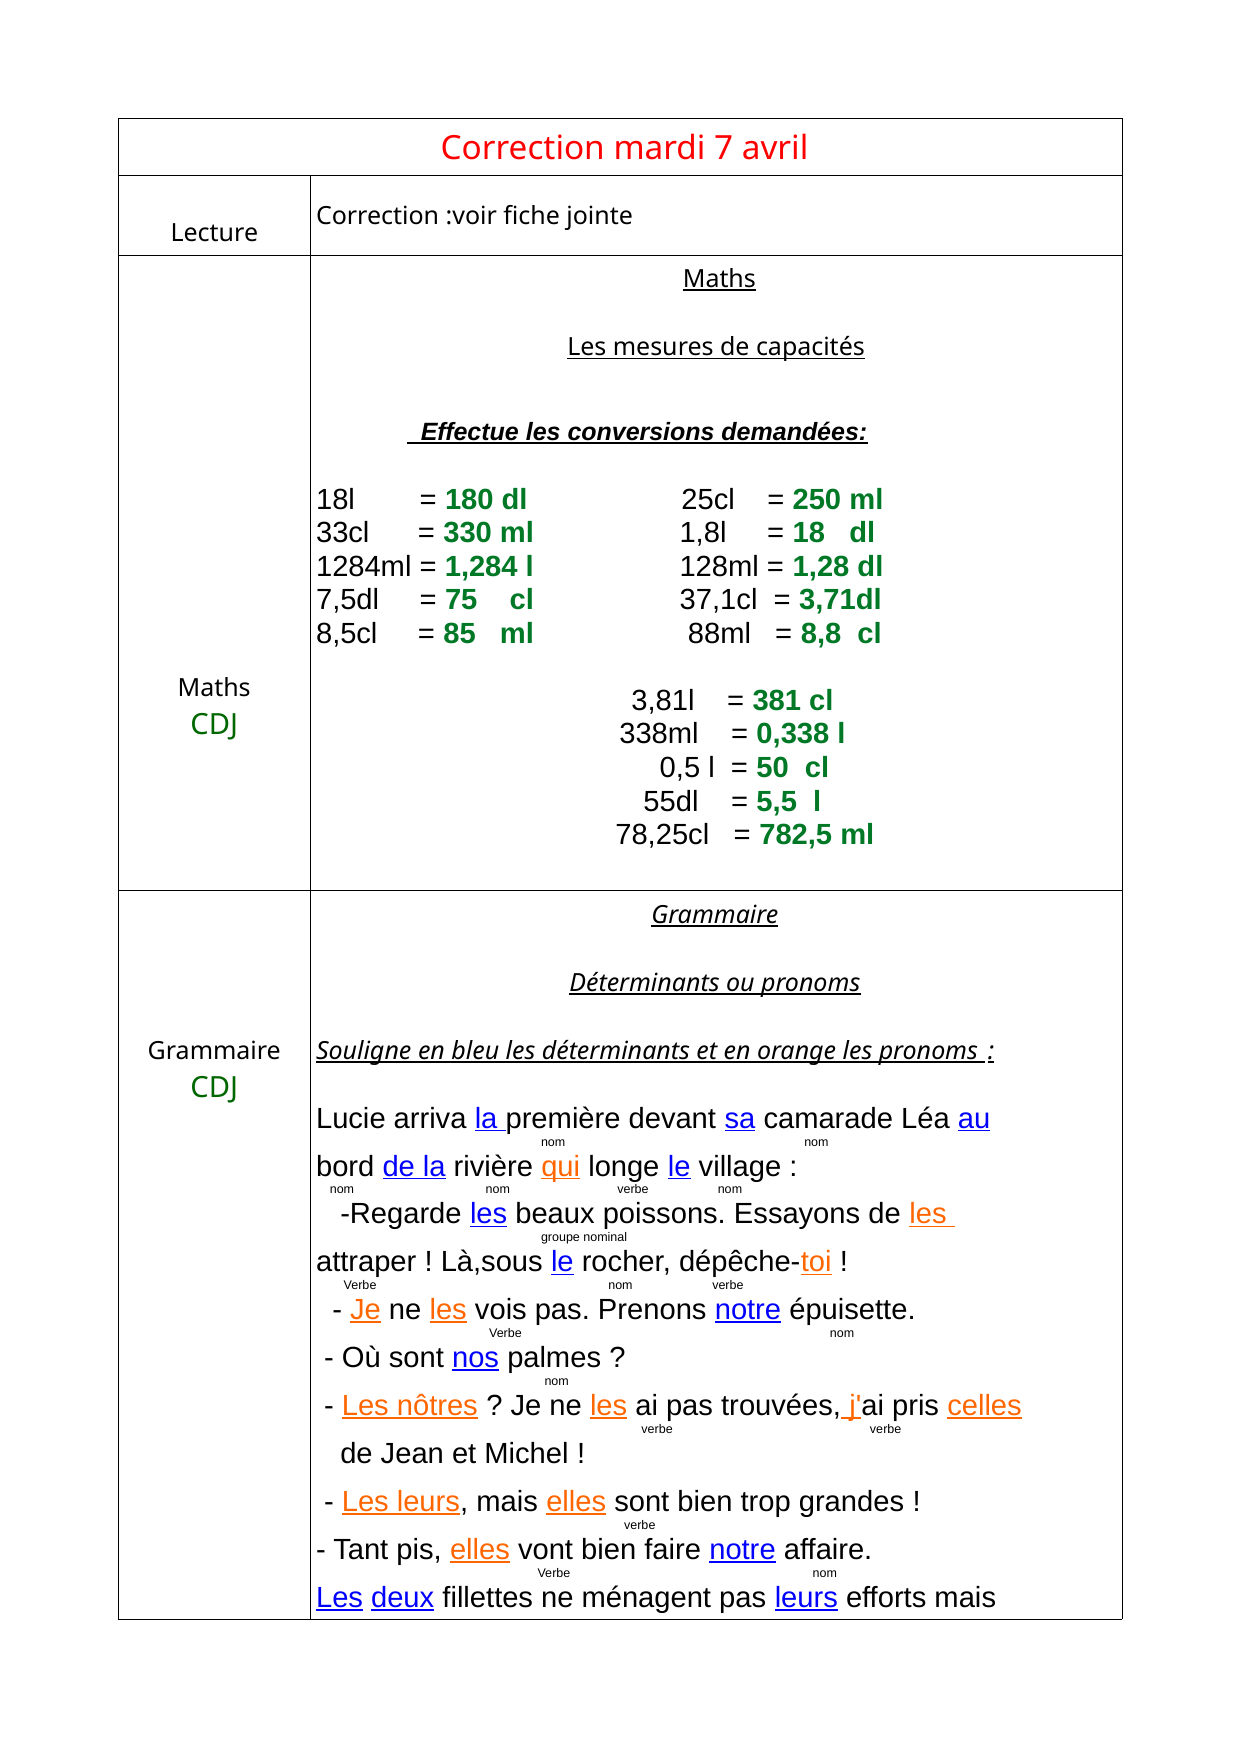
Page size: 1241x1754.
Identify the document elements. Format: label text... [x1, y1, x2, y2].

table_header Correction mardi 7 avril [119, 119, 1122, 175]
table_cell Lecture [119, 176, 310, 255]
table_cell Grammaire Déterminants ou pronoms Souligne en bleu les déterminants et en orange les pronoms : Lucie arriva la première devant sa camarade Léa au nom nom bord de la rivière qui longe le village : nom nom verbe nom -Regarde les beaux poissons. Essayons de les groupe nominal attraper ! Là,sous le rocher, dépêche-toi ! Verbe nom verbe - Je ne les vois pas. Prenons notre épuisette. Verbe nom - Où sont nos palmes ? nom - Les nôtres ? Je ne les ai pas trouvées, j'ai pris celles verbe verbe de Jean et Michel ! - Les leurs, mais elles sont bien trop grandes ! verbe - Tant pis, elles vont bien faire notre affaire. Verbe nom Les deux fillettes ne ménagent pas leurs efforts mais [311, 891, 1122, 1619]
table_cell Maths CDJ [119, 256, 310, 890]
table_cell Grammaire CDJ [119, 891, 310, 1619]
table_cell Maths Les mesures de capacités Effectue les conversions demandées: 18l = 180 dl 25cl = 250 ml 33cl = 330 ml 1,8l = 18 dl 1284ml = 1,284 l 128ml = 1,28 dl 7,5dl = 75 cl 37,1cl = 3,71dl 8,5cl = 85 ml 88ml = 8,8 cl 3,81l = 381 cl 338ml = 0,338 l 0,5 l = 50 cl 55dl = 5,5 l 78,25cl = 782,5 ml [311, 256, 1122, 890]
table_cell Correction :voir fiche jointe [311, 176, 1122, 255]
